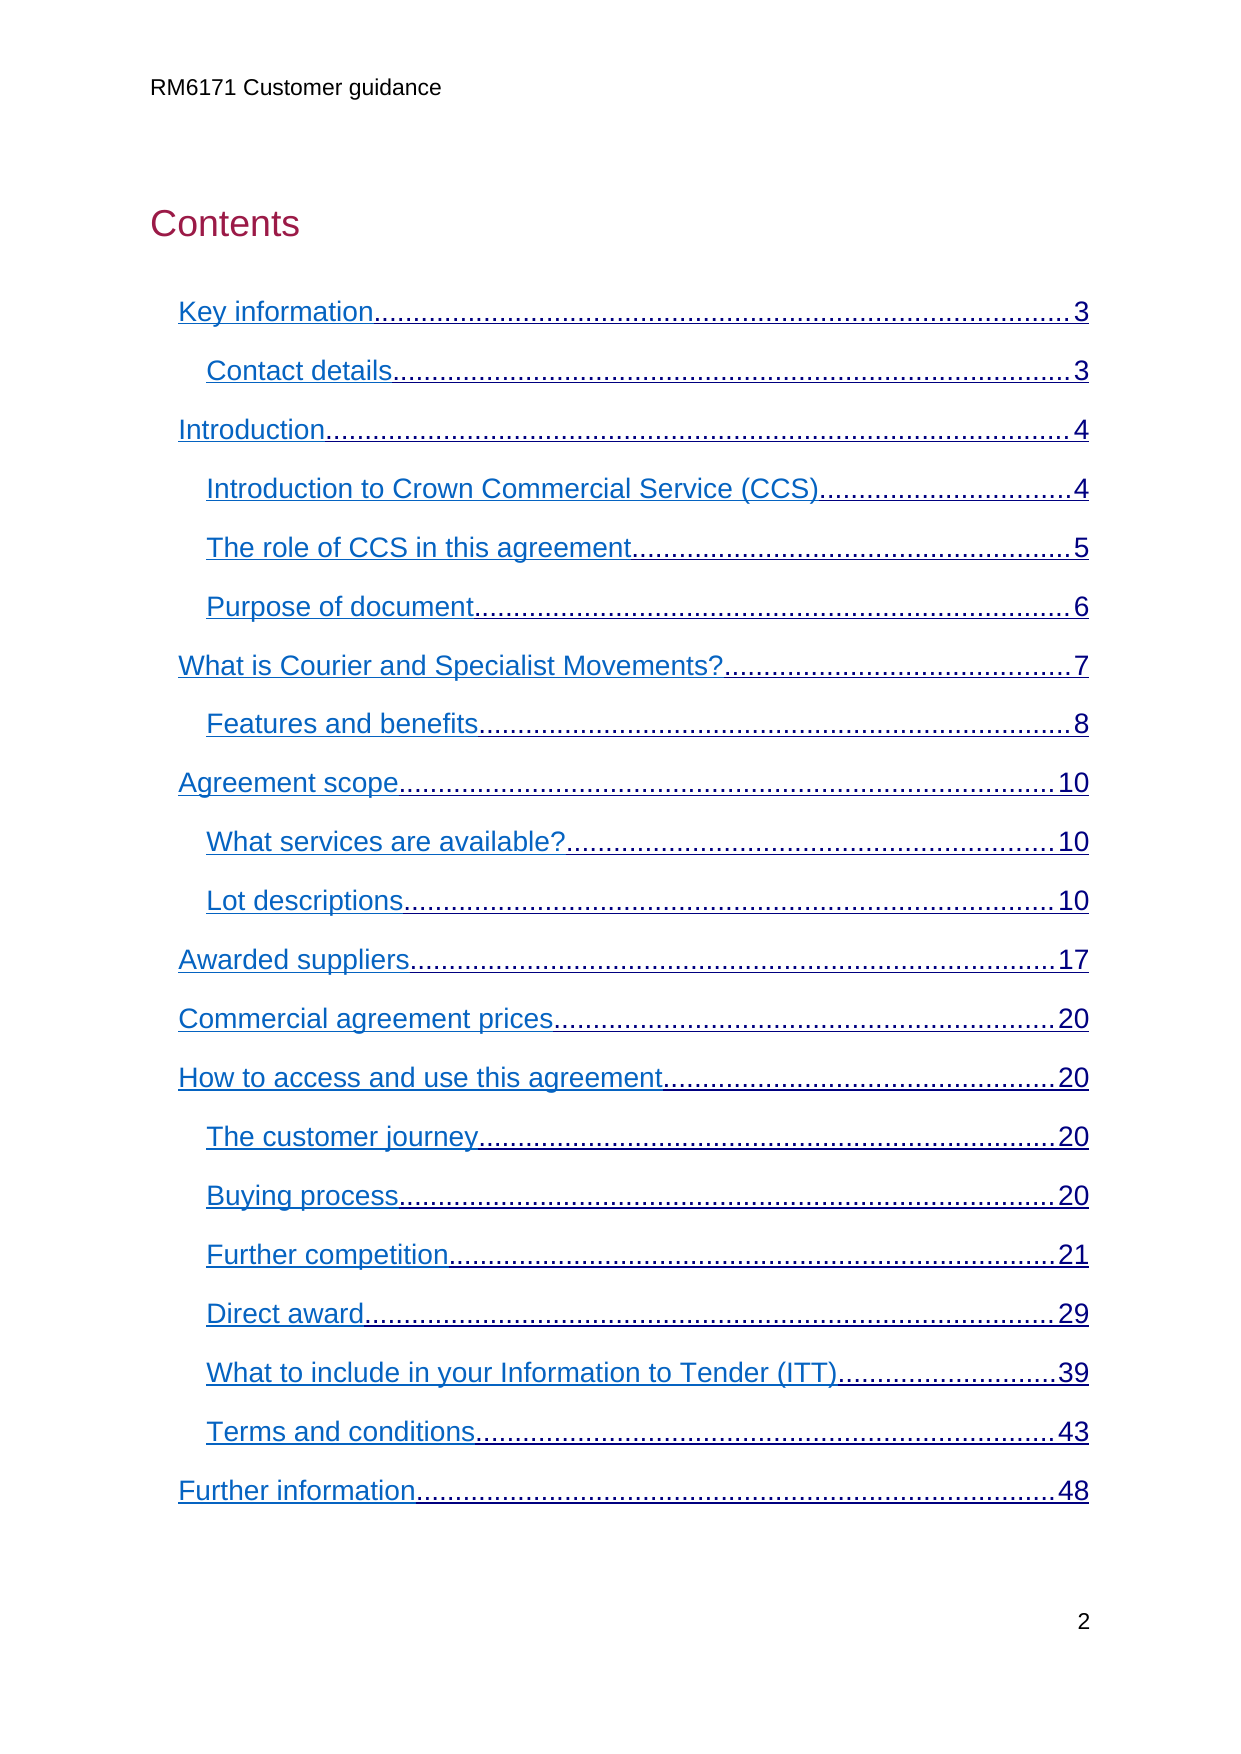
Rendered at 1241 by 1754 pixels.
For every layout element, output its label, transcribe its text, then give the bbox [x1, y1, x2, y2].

subtitle Contents [150, 201, 1090, 244]
text What services are available? 10 [206, 825, 1090, 858]
text Further information 48 [178, 1474, 1090, 1506]
text The role of CCS in this agreement 5 [206, 531, 1090, 563]
text Introduction to Crown Commercial Service (CCS) 4 [206, 472, 1090, 504]
text Contact details 3 [206, 354, 1090, 386]
text Further competition 21 [206, 1238, 1090, 1270]
text Purpose of document 6 [206, 589, 1090, 622]
text Commercial agreement prices 20 [178, 1002, 1090, 1034]
text Agreement scope 10 [178, 766, 1090, 799]
text What is Courier and Specialist Movements? 7 [178, 648, 1090, 681]
text Terms and conditions 43 [206, 1415, 1090, 1447]
text What to include in your Information to Tender (ITT) 39 [206, 1356, 1090, 1388]
text Features and benefits 8 [206, 707, 1090, 740]
text How to access and use this agreement 20 [178, 1061, 1090, 1093]
text Introduction 4 [178, 413, 1090, 445]
text Buying process 20 [206, 1179, 1090, 1211]
text Direct award 29 [206, 1297, 1090, 1329]
text Awarded suppliers 17 [178, 943, 1090, 976]
text Key information 3 [178, 295, 1090, 327]
text Lot descriptions 10 [206, 884, 1090, 917]
text The customer journey 20 [206, 1120, 1090, 1152]
